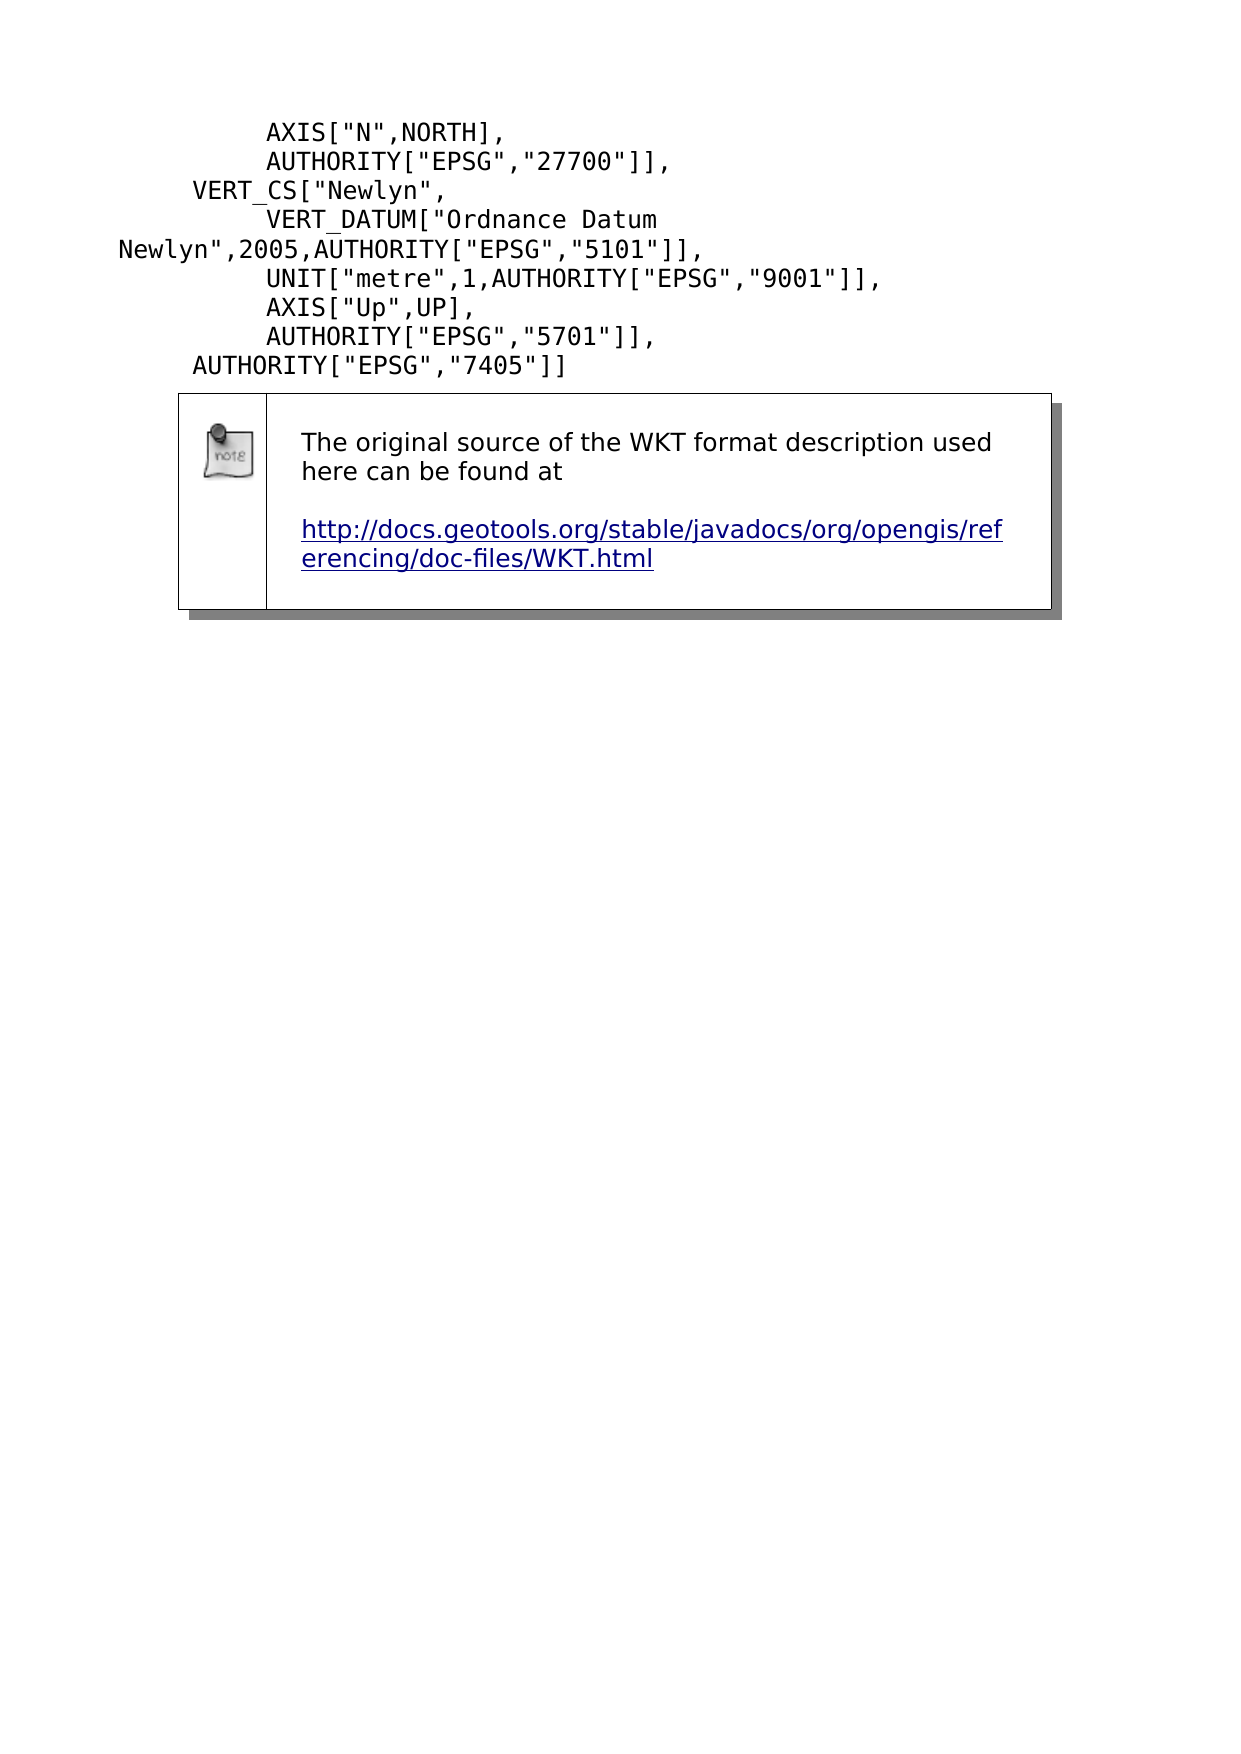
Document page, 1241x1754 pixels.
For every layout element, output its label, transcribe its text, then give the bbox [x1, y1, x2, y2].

table_header [179, 394, 266, 609]
table_header The original source of the WKT format description used here can be found at http://docs.geotools.org/stable/javadocs/org/opengis/referencing/doc-files/WKT.html [267, 394, 1051, 609]
text AXIS["N",NORTH], AUTHORITY["EPSG","27700"]], VERT_CS["Newlyn", VERT_DATUM["Ordnance Datum Newlyn",2005,AUTHORITY["EPSG","5101"]], UNIT["metre",1,AUTHORITY["EPSG","9001"]], AXIS["Up",UP], AUTHORITY["EPSG","5701"]], AUTHORITY["EPSG","7405"]] [118, 118, 1122, 381]
picture [190, 416, 266, 492]
